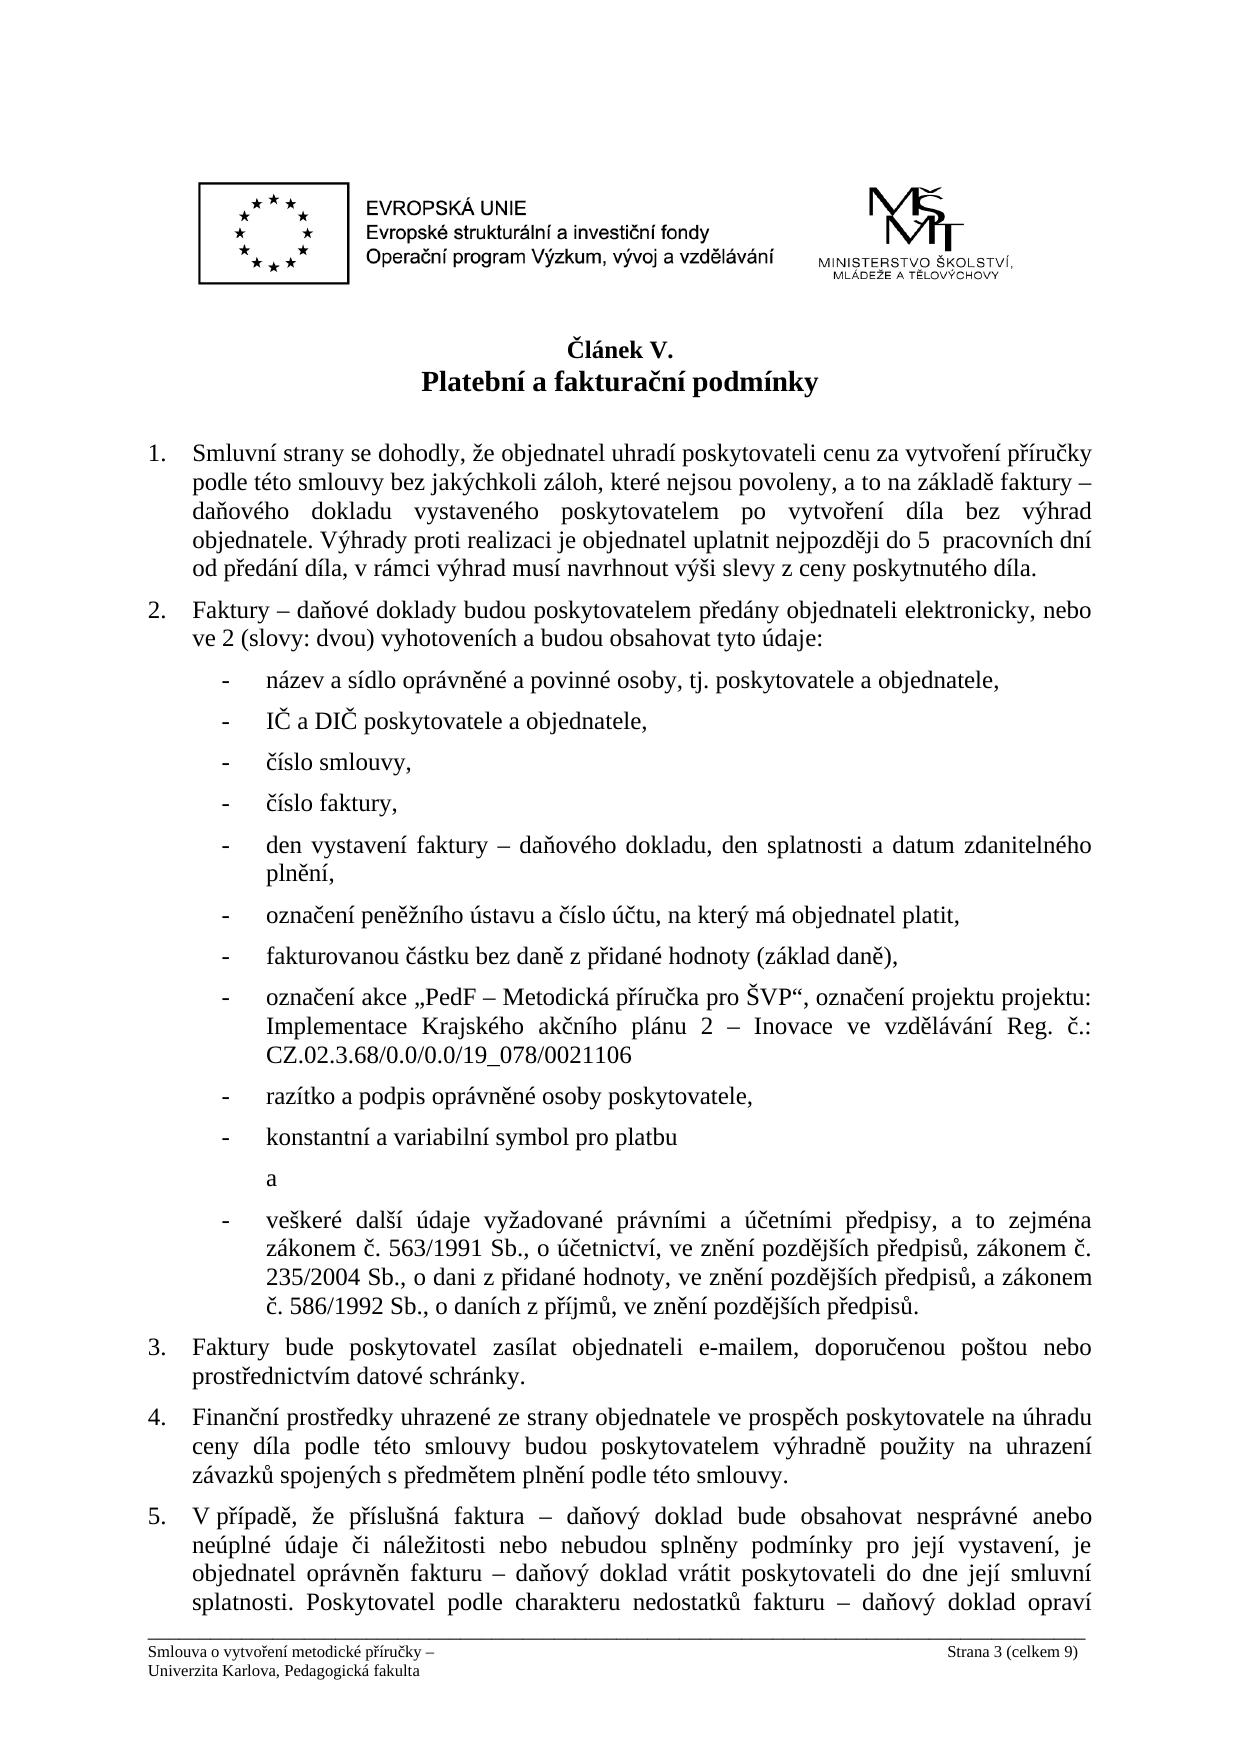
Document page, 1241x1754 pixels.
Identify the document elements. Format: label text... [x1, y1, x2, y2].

text Článek V. [148, 335, 1093, 364]
list Finanční prostředky uhrazené ze strany objednatele ve prospěch poskytovatele na úhradu ceny díla podle této smlouvy budou poskytovatelem výhradně použity na uhrazení závazků spojených s předmětem plnění podle této smlouvy. [148, 1402, 1093, 1488]
text a [266, 1163, 1093, 1192]
list číslo faktury, [221, 788, 1093, 817]
list Faktury – daňové doklady budou poskytovatelem předány objednateli elektronicky, nebo ve 2 (slovy: dvou) vyhotoveních a budou obsahovat tyto údaje: [148, 595, 1093, 652]
list název a sídlo oprávněné a povinné osoby, tj. poskytovatele a objednatele, [221, 665, 1093, 693]
list označení peněžního ústavu a číslo účtu, na který má objednatel platit, [221, 900, 1093, 928]
list konstantní a variabilní symbol pro platbu [221, 1122, 1093, 1151]
list Faktury bude poskytovatel zasílat objednateli e-mailem, doporučenou poštou nebo prostřednictvím datové schránky. [148, 1332, 1093, 1390]
list Smluvní strany se dohodly, že objednatel uhradí poskytovateli cenu za vytvoření příručky podle této smlouvy bez jakýchkoli záloh, které nejsou povoleny, a to na základě faktury – daňového dokladu vystaveného poskytovatelem po vytvoření díla bez výhrad objednatele. Výhrady proti realizaci je objednatel uplatnit nejpozději do 5 pracovních dní od předání díla, v rámci výhrad musí navrhnout výši slevy z ceny poskytnutého díla. [148, 438, 1093, 582]
list označení akce „PedF – Metodická příručka pro ŠVP“, označení projektu projektu: Implementace Krajského akčního plánu 2 – Inovace ve vzdělávání Reg. č.: CZ.02.3.68/0.0/0.0/19_078/0021106 [221, 982, 1093, 1068]
list V případě, že příslušná faktura – daňový doklad bude obsahovat nesprávné anebo neúplné údaje či náležitosti nebo nebudou splněny podmínky pro její vystavení, je objednatel oprávněn fakturu – daňový doklad vrátit poskytovateli do dne její smluvní splatnosti. Poskytovatel podle charakteru nedostatků fakturu – daňový doklad opraví [148, 1501, 1093, 1616]
list číslo smlouvy, [221, 747, 1093, 776]
list fakturovanou částku bez daně z přidané hodnoty (základ daně), [221, 941, 1093, 970]
list veškeré další údaje vyžadované právními a účetními předpisy, a to zejména zákonem č. 563/1991 Sb., o účetnictví, ve znění pozdějších předpisů, zákonem č. 235/2004 Sb., o dani z přidané hodnoty, ve znění pozdějších předpisů, a zákonem č. 586/1992 Sb., o daních z příjmů, ve znění pozdějších předpisů. [221, 1205, 1093, 1320]
list IČ a DIČ poskytovatele a objednatele, [221, 706, 1093, 735]
list razítko a podpis oprávněné osoby poskytovatele, [221, 1081, 1093, 1110]
list den vystavení faktury – daňového dokladu, den splatnosti a datum zdanitelného plnění, [221, 830, 1093, 887]
subtitle Platební a fakturační podmínky [148, 364, 1093, 397]
